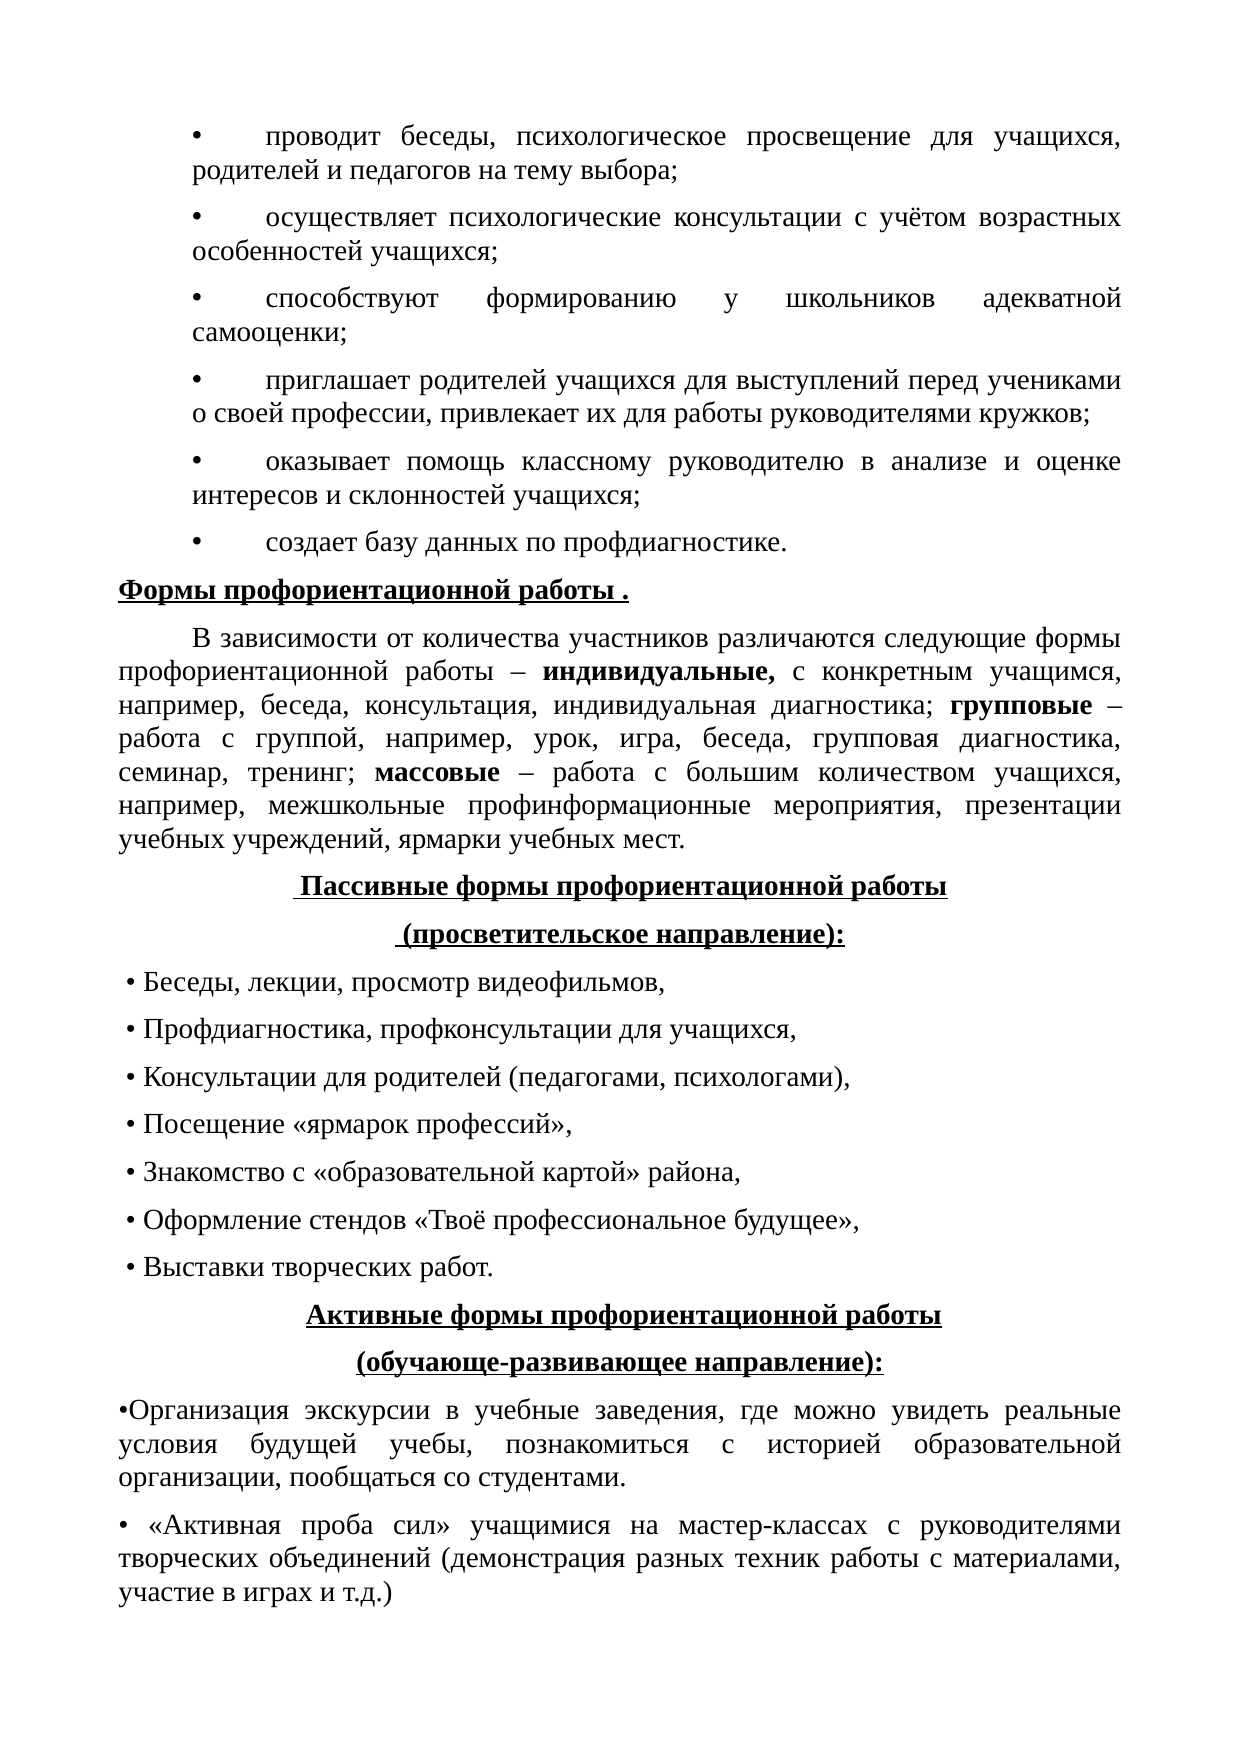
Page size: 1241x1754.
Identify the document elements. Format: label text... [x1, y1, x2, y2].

text Пассивные формы профориентационной работы [118, 868, 1122, 902]
text • Выставки творческих работ. [118, 1249, 1122, 1283]
text (просветительское направление): [118, 916, 1122, 950]
text (обучающе-развивающее направление): [118, 1344, 1122, 1378]
text •Организация экскурсии в учебные заведения, где можно увидеть реальные условия будущей учебы, познакомиться с историей образовательной организации, пообщаться со студентами. [118, 1392, 1122, 1493]
text • Профдиагностика, профконсультации для учащихся, [118, 1011, 1122, 1045]
list способствуют формированию у школьников адекватной самооценки; [192, 281, 1122, 348]
list приглашает родителей учащихся для выступлений перед учениками о своей профессии, привлекает их для работы руководителями кружков; [192, 362, 1122, 429]
list оказывает помощь классному руководителю в анализе и оценке интересов и склонностей учащихся; [192, 443, 1122, 510]
list проводит беседы, психологическое просвещение для учащихся, родителей и педагогов на тему выбора; [192, 118, 1122, 185]
text В зависимости от количества участников различаются следующие формы профориентационной работы – индивидуальные, с конкретным учащимся, например, беседа, консультация, индивидуальная диагностика; групповые – работа с группой, например, урок, игра, беседа, групповая диагностика, семинар, тренинг; массовые – работа с большим количеством учащихся, например, межшкольные профинформационные мероприятия, презентации учебных учреждений, ярмарки учебных мест. [118, 620, 1122, 854]
text • Знакомство с «образовательной картой» района, [118, 1154, 1122, 1188]
text • Оформление стендов «Твоё профессиональное будущее», [118, 1202, 1122, 1235]
text • Консультации для родителей (педагогами, психологами), [118, 1059, 1122, 1092]
text • «Активная проба сил» учащимися на мастер-классах с руководителями творческих объединений (демонстрация разных техник работы с материалами, участие в играх и т.д.) [118, 1507, 1122, 1607]
text Активные формы профориентационной работы [118, 1297, 1122, 1331]
text Формы профориентационной работы . [118, 572, 1122, 606]
list осуществляет психологические консультации с учётом возрастных особенностей учащихся; [192, 199, 1122, 267]
text • Беседы, лекции, просмотр видеофильмов, [118, 964, 1122, 997]
list создает базу данных по профдиагностике. [192, 524, 1122, 558]
text • Посещение «ярмарок профессий», [118, 1107, 1122, 1140]
